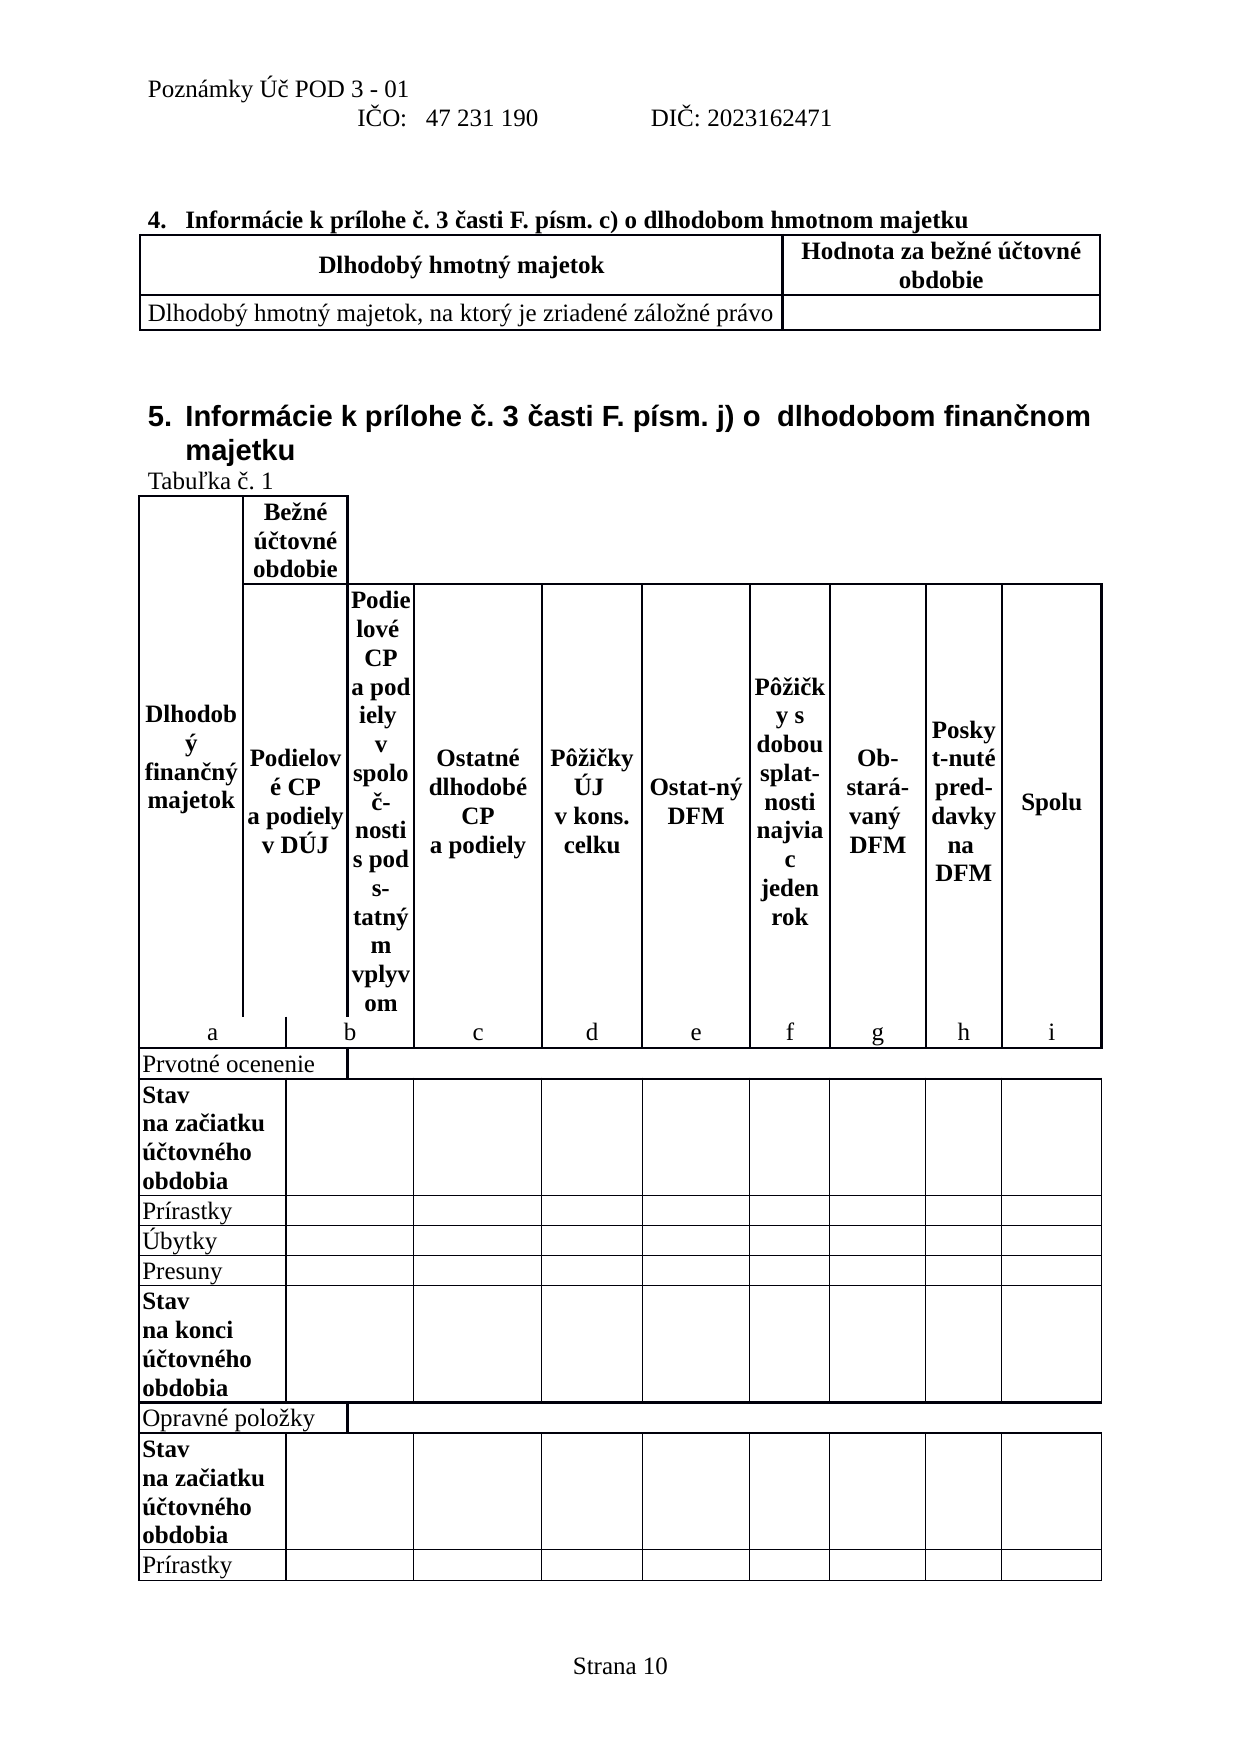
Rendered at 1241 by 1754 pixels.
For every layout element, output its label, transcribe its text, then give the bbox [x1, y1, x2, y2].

table_cell [643, 1550, 749, 1579]
table_cell d [543, 1017, 641, 1047]
table_cell Stav na konci účtovného obdobia [140, 1286, 285, 1401]
table_cell [287, 1550, 413, 1579]
table_cell [542, 1434, 642, 1549]
table_cell Pôžičky s dobou splat-nosti najviac jeden rok [751, 585, 829, 1017]
table_cell [643, 1434, 749, 1549]
table_cell [750, 1226, 829, 1255]
table_cell Stav na začiatku účtovného obdobia [140, 1434, 285, 1549]
table_cell [287, 1286, 413, 1401]
table_header [349, 495, 1101, 583]
table_cell b [287, 1017, 413, 1047]
table_cell [643, 1286, 749, 1401]
table_cell [750, 1550, 829, 1579]
table_cell [926, 1550, 1001, 1579]
table_cell Stav na začiatku účtovného obdobia [140, 1080, 285, 1195]
list Informácie k prílohe č. 3 časti F. písm. c) o dlhodobom hmotnom majetku [148, 205, 1092, 234]
table_cell [926, 1286, 1001, 1401]
table_cell [926, 1080, 1001, 1195]
table_cell [643, 1256, 749, 1285]
table_cell [784, 296, 1099, 329]
table_cell [542, 1550, 642, 1579]
table_cell [750, 1434, 829, 1549]
table_cell [1002, 1080, 1101, 1195]
table_cell [287, 1080, 413, 1195]
table_cell Prvotné ocenenie [140, 1049, 346, 1078]
text Tabuľka č. 1 [148, 466, 1092, 495]
table_header Dlhodobý hmotný majetok [141, 236, 781, 293]
table_cell [1002, 1434, 1101, 1549]
table_cell [287, 1226, 413, 1255]
table_cell Podielové CP a podiely v spoloč-nosti s pods-tatným vplyvom [349, 585, 413, 1017]
table_cell Presuny [140, 1256, 285, 1285]
table_cell [287, 1434, 413, 1549]
table_cell [926, 1226, 1001, 1255]
table_cell Spolu [1003, 585, 1100, 1017]
table_cell [414, 1080, 541, 1195]
table_cell Úbytky [140, 1226, 285, 1255]
table_cell c [415, 1017, 541, 1047]
table_cell Poskyt-nuté pred-davky na DFM [927, 585, 1001, 1017]
table_cell [542, 1226, 642, 1255]
table_cell [414, 1256, 541, 1285]
table_cell [542, 1256, 642, 1285]
table_header Bežné účtovné obdobie [244, 497, 346, 583]
table_cell [349, 1049, 1101, 1078]
table_cell Opravné položky [140, 1404, 346, 1432]
table_cell Podielové CP a podiely v DÚJ [244, 585, 346, 1017]
table_cell [643, 1080, 749, 1195]
table_cell [414, 1196, 541, 1225]
table_cell Ob-stará-vaný DFM [831, 585, 925, 1017]
table_cell [926, 1434, 1001, 1549]
table_cell [643, 1196, 749, 1225]
table_cell [542, 1286, 642, 1401]
table_cell [1002, 1286, 1101, 1401]
table_cell [542, 1196, 642, 1225]
table_cell [414, 1550, 541, 1579]
table_cell [643, 1226, 749, 1255]
table_cell [414, 1434, 541, 1549]
table_cell h [927, 1017, 1001, 1047]
table_cell [414, 1226, 541, 1255]
table_cell e [643, 1017, 749, 1047]
table_cell Ostatné dlhodobé CP a podiely [415, 585, 541, 1017]
table_cell [1002, 1550, 1101, 1579]
table_cell [830, 1196, 925, 1225]
table_cell Prírastky [140, 1196, 285, 1225]
table_cell [750, 1286, 829, 1401]
table_cell [1002, 1226, 1101, 1255]
table_cell [414, 1286, 541, 1401]
title Informácie k prílohe č. 3 časti F. písm. j) o dlhodobom finančnom majetku [148, 399, 1092, 466]
table_cell g [831, 1017, 925, 1047]
table_header Dlhodobý finančný majetok [140, 497, 242, 1017]
table_cell [926, 1196, 1001, 1225]
table_cell Pôžičky ÚJ v kons. celku [543, 585, 641, 1017]
table_cell [287, 1196, 413, 1225]
table_cell Prírastky [140, 1550, 285, 1579]
table_cell [542, 1080, 642, 1195]
table_cell [926, 1256, 1001, 1285]
table_cell [830, 1550, 925, 1579]
table_cell [830, 1434, 925, 1549]
table_cell [830, 1226, 925, 1255]
table_cell [830, 1286, 925, 1401]
table_cell [287, 1256, 413, 1285]
table_cell [750, 1196, 829, 1225]
table_cell [750, 1256, 829, 1285]
table_header Hodnota za bežné účtovné obdobie [784, 236, 1099, 293]
table_cell [750, 1080, 829, 1195]
table_cell [1002, 1256, 1101, 1285]
table_cell [349, 1404, 1101, 1432]
table_cell i [1003, 1017, 1100, 1047]
table_cell f [751, 1017, 829, 1047]
table_cell [830, 1080, 925, 1195]
table_cell Ostat-ný DFM [643, 585, 749, 1017]
table_cell a [140, 1017, 285, 1047]
table_cell [830, 1256, 925, 1285]
table_cell Dlhodobý hmotný majetok, na ktorý je zriadené záložné právo [141, 296, 781, 329]
table_cell [1002, 1196, 1101, 1225]
